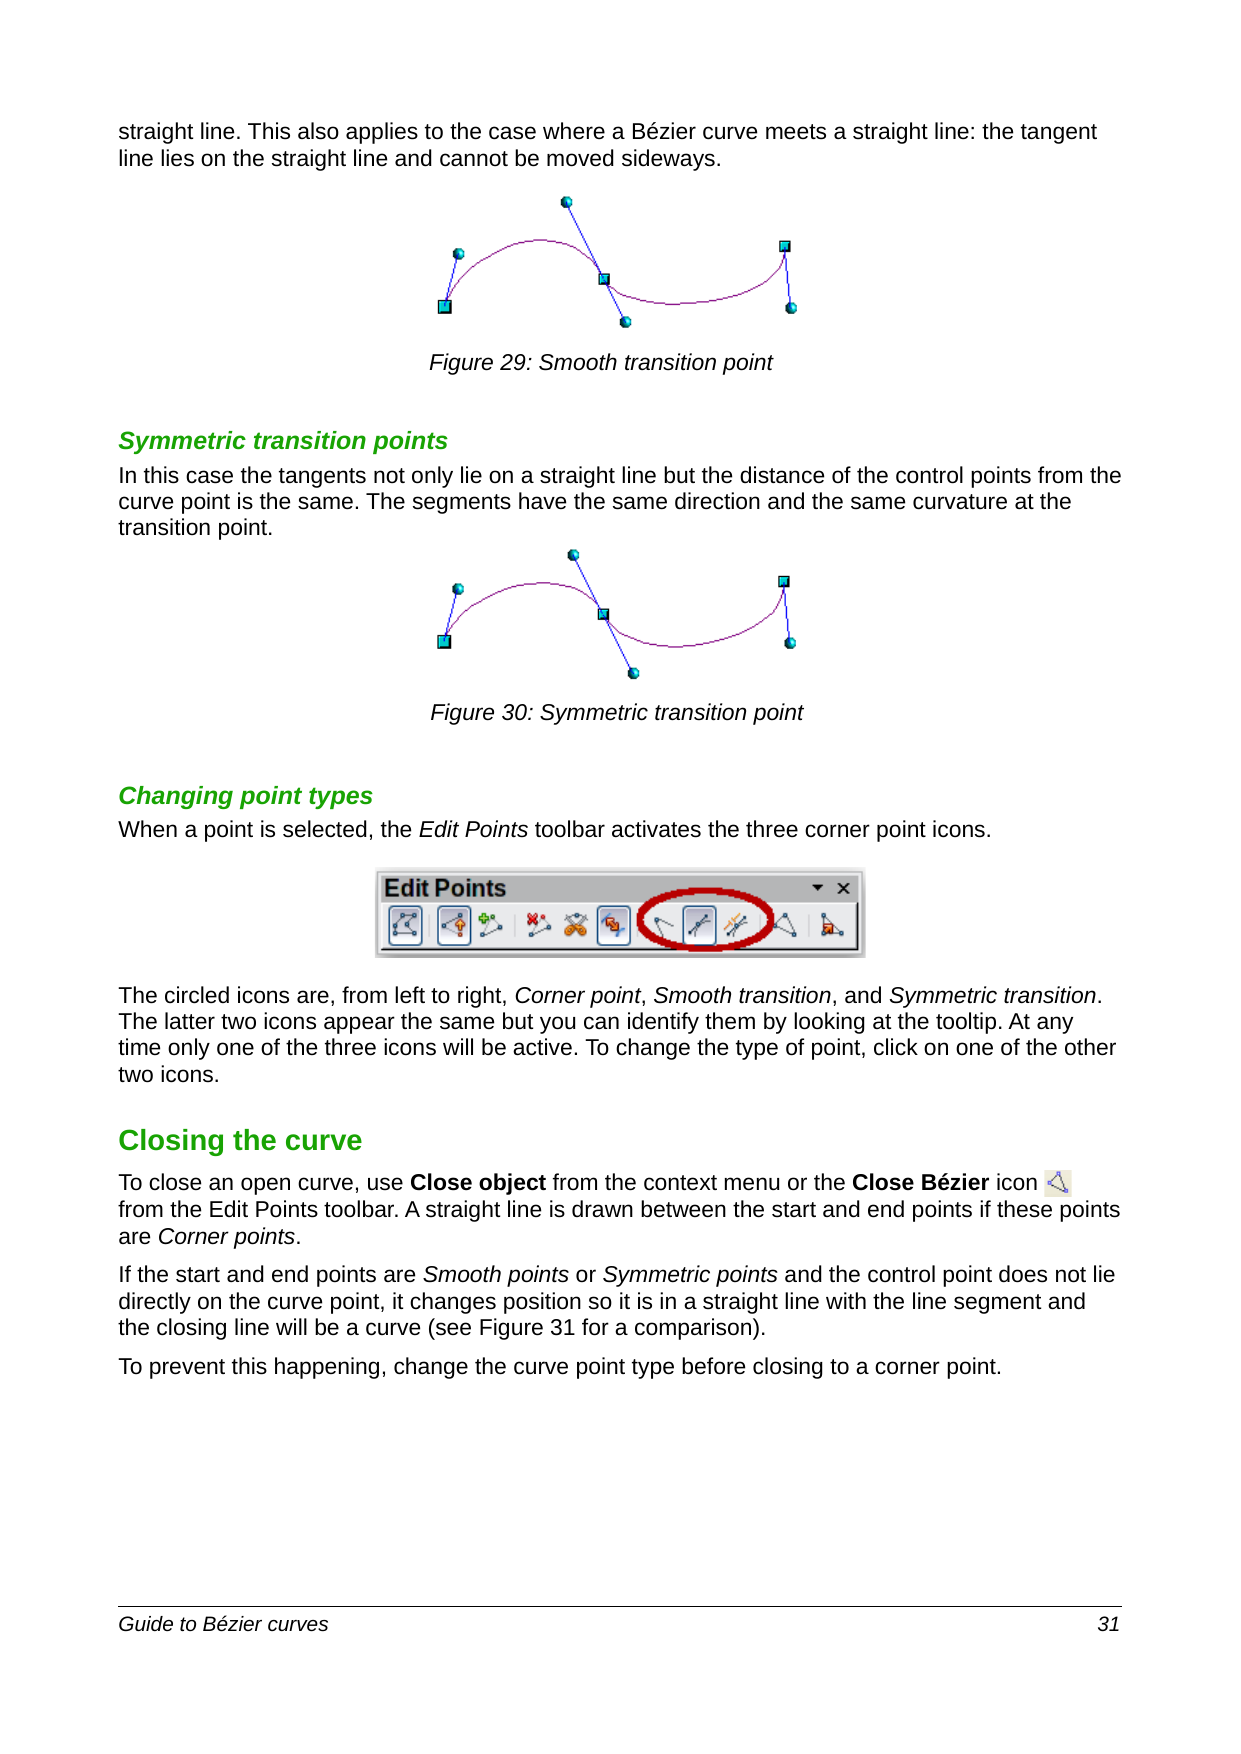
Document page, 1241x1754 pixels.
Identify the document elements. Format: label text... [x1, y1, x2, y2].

text If the start and end points are Smooth points or Symmetric points and the control point does not lie directly on the curve point, it changes position so it is in a straight line with the line segment and the closing line will be a curve (see Figure 31 for a comparison). [118, 1261, 1122, 1341]
text Figure 30: Symmetric transition point [430, 699, 810, 725]
text To prevent this happening, change the curve point type before closing to a corner point. [118, 1353, 1122, 1379]
text straight line. This also applies to the case where a Bézier curve meets a straight line: the tangent line lies on the straight line and cannot be moved sideways. [118, 118, 1122, 171]
subtitle Symmetric transition points [118, 426, 1122, 455]
subtitle Closing the curve [118, 1123, 1122, 1156]
picture [1044, 1170, 1072, 1197]
picture [430, 540, 811, 693]
subtitle Changing point types [118, 781, 1122, 810]
text In this case the tangents not only lie on a straight line but the distance of the control points from the curve point is the same. The segments have the same direction and the same curvature at the transition point. [118, 462, 1122, 541]
text The circled icons are, from left to right, Corner point, Smooth transition, and Symmetric transition. The latter two icons appear the same but you can identify them by looking at the tooltip. At any time only one of the three icons will be active. To change the type of point, click on one of the other two icons. [118, 982, 1122, 1087]
text To close an open curve, use Close object from the context menu or the Close Bézier icon from the Edit Points toolbar. A straight line is drawn between the start and end points if these points are Corner points. [118, 1168, 1122, 1249]
picture [374, 867, 866, 958]
picture [428, 195, 812, 343]
text When a point is selected, the Edit Points toolbar activates the three corner point icons. [118, 816, 1122, 843]
text Figure 29: Smooth transition point [429, 349, 811, 375]
